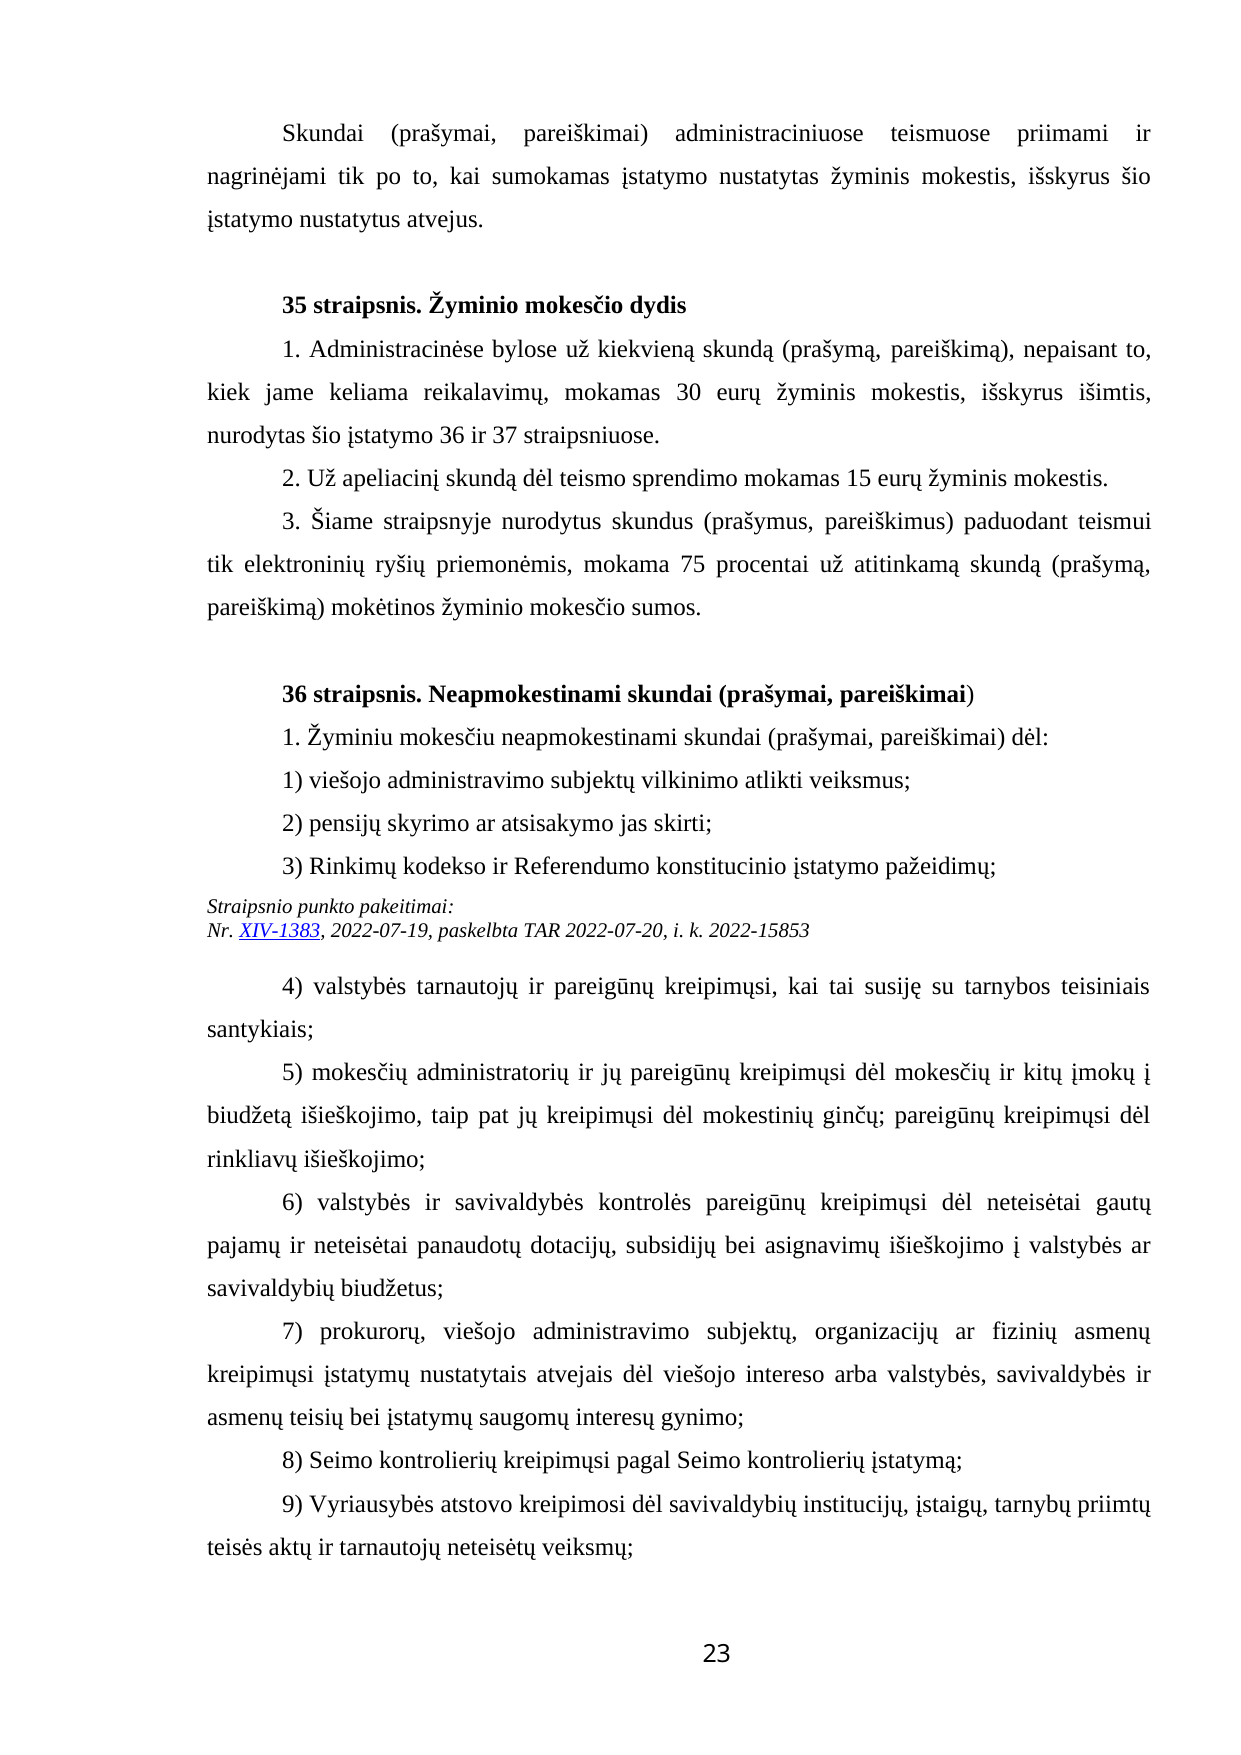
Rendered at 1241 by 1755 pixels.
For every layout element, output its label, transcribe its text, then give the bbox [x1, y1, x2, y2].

text 1. Administracinėse bylose už kiekvieną skundą (prašymą, pareiškimą), nepaisant to, kiek jame keliama reikalavimų, mokamas 30 eurų žyminis mokestis, išskyrus išimtis, nurodytas šio įstatymo 36 ir 37 straipsniuose. [207, 334, 1152, 449]
text 5) mokesčių administratorių ir jų pareigūnų kreipimųsi dėl mokesčių ir kitų įmokų į biudžetą išieškojimo, taip pat jų kreipimųsi dėl mokestinių ginčų; pareigūnų kreipimųsi dėl rinkliavų išieškojimo; [207, 1057, 1152, 1172]
text 1) viešojo administravimo subjektų vilkinimo atlikti veiksmus; [207, 765, 1152, 794]
text 3) Rinkimų kodekso ir Referendumo konstitucinio įstatymo pažeidimų; [207, 851, 1152, 880]
text 9) Vyriausybės atstovo kreipimosi dėl savivaldybių institucijų, įstaigų, tarnybų priimtų teisės aktų ir tarnautojų neteisėtų veiksmų; [207, 1489, 1152, 1561]
text 8) Seimo kontrolierių kreipimųsi pagal Seimo kontrolierių įstatymą; [207, 1446, 1152, 1474]
text 3. Šiame straipsnyje nurodytus skundus (prašymus, pareiškimus) paduodant teismui tik elektroninių ryšių priemonėmis, mokama 75 procentai už atitinkamą skundą (prašymą, pareiškimą) mokėtinos žyminio mokesčio sumos. [207, 506, 1152, 621]
text 1. Žyminiu mokesčiu neapmokestinami skundai (prašymai, pareiškimai) dėl: [207, 722, 1152, 751]
text Nr. XIV-1383, 2022-07-19, paskelbta TAR 2022-07-20, i. k. 2022-15853 [207, 918, 1152, 942]
text 6) valstybės ir savivaldybės kontrolės pareigūnų kreipimųsi dėl neteisėtai gautų pajamų ir neteisėtai panaudotų dotacijų, subsidijų bei asignavimų išieškojimo į valstybės ar savivaldybių biudžetus; [207, 1187, 1152, 1302]
text 7) prokurorų, viešojo administravimo subjektų, organizacijų ar fizinių asmenų kreipimųsi įstatymų nustatytais atvejais dėl viešojo intereso arba valstybės, savivaldybės ir asmenų teisių bei įstatymų saugomų interesų gynimo; [207, 1316, 1152, 1431]
text Skundai (prašymai, pareiškimai) administraciniuose teismuose priimami ir nagrinėjami tik po to, kai sumokamas įstatymo nustatytas žyminis mokestis, išskyrus šio įstatymo nustatytus atvejus. [207, 118, 1152, 233]
text 2. Už apeliacinį skundą dėl teismo sprendimo mokamas 15 eurų žyminis mokestis. [207, 463, 1152, 492]
text 36 straipsnis. Neapmokestinami skundai (prašymai, pareiškimai) [207, 679, 1152, 707]
text 35 straipsnis. Žyminio mokesčio dydis [207, 291, 1152, 319]
text 2) pensijų skyrimo ar atsisakymo jas skirti; [207, 808, 1152, 837]
text Straipsnio punkto pakeitimai: [207, 894, 1152, 918]
text 4) valstybės tarnautojų ir pareigūnų kreipimųsi, kai tai susiję su tarnybos teisiniais santykiais; [207, 971, 1152, 1043]
